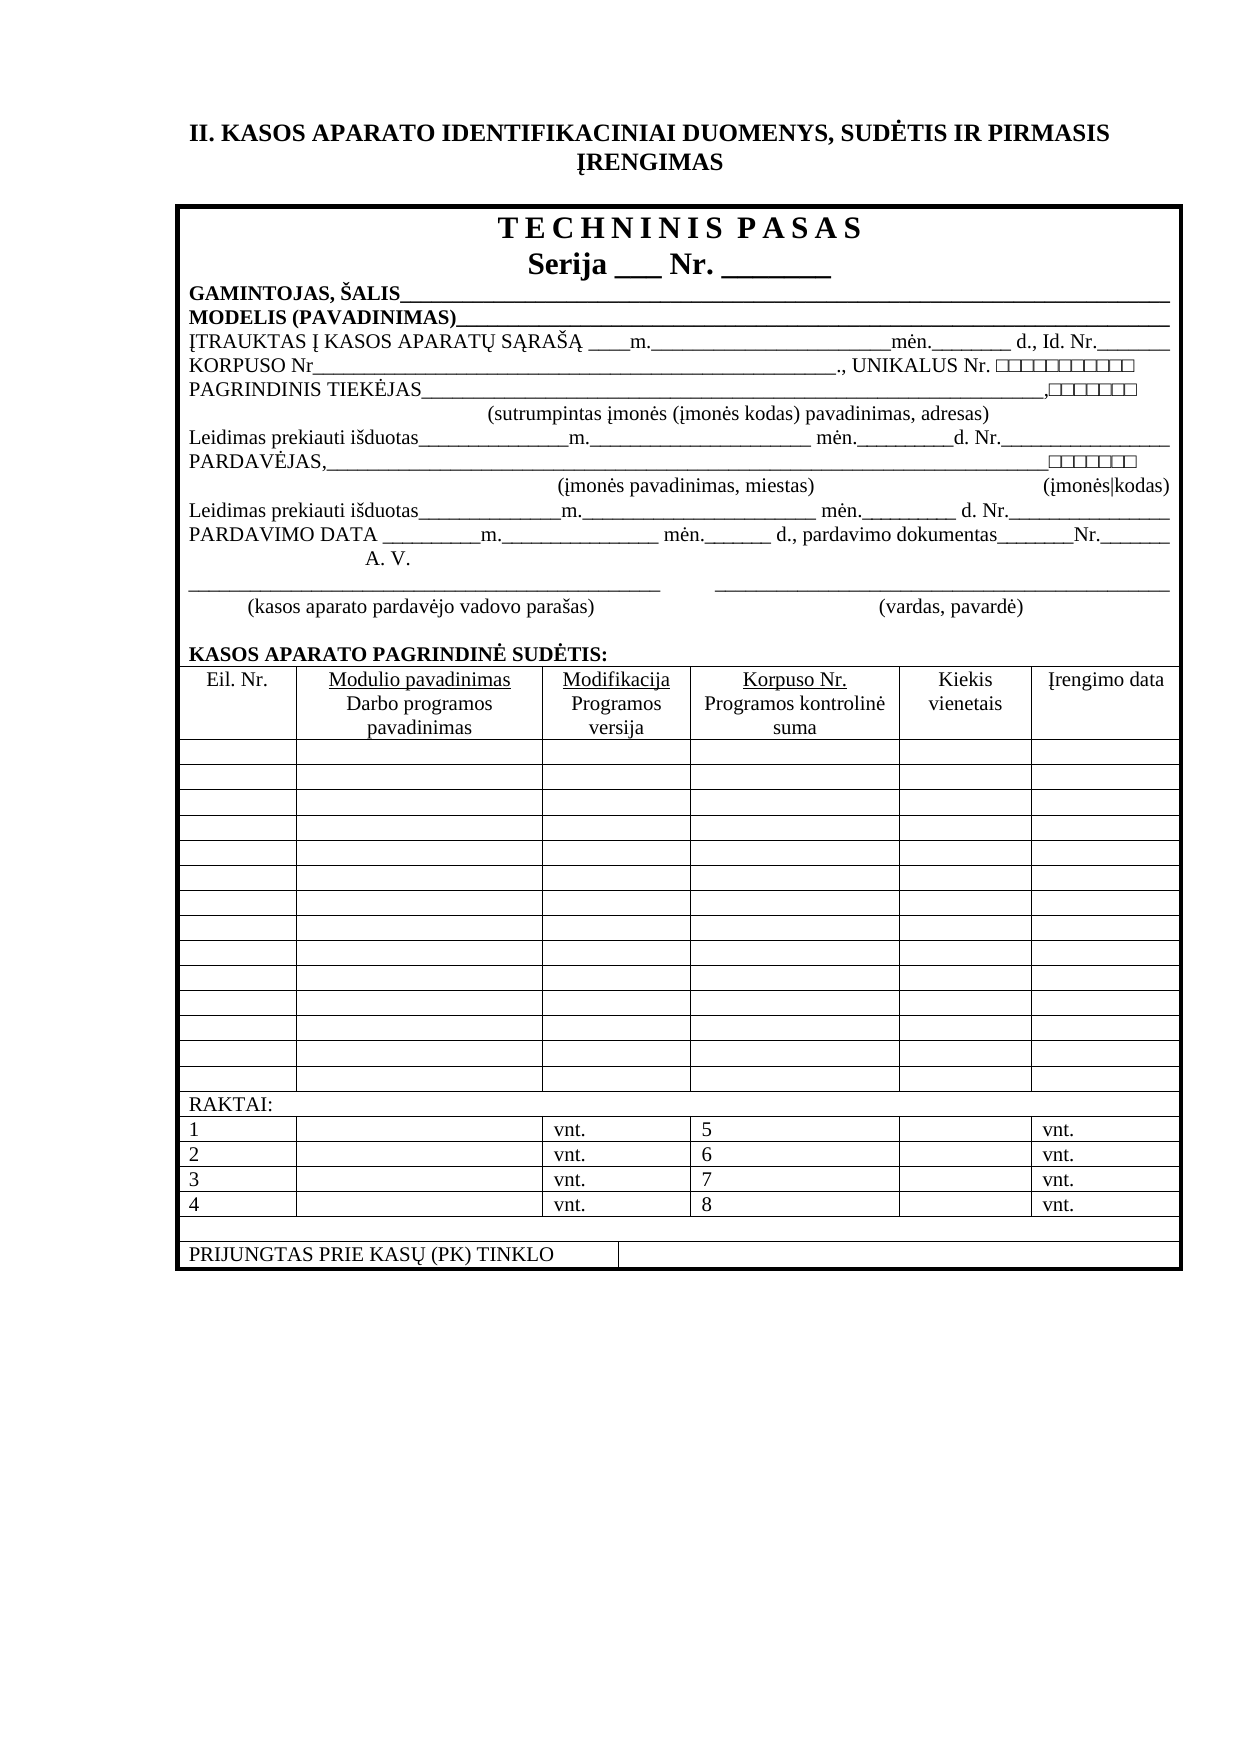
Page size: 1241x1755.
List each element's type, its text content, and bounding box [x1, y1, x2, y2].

table_cell [297, 1041, 542, 1066]
table_cell [180, 916, 296, 940]
table_cell [297, 941, 542, 965]
table_cell Kiekis vienetais [900, 667, 1031, 739]
table_cell [180, 740, 296, 764]
table_cell [900, 866, 1031, 890]
table_cell 3 [180, 1167, 296, 1191]
table_cell [1032, 1016, 1179, 1040]
table_cell [900, 1067, 1031, 1091]
table_cell [297, 1142, 542, 1166]
table_cell [900, 1117, 1031, 1141]
table_cell [297, 816, 542, 839]
table_cell Modulio pavadinimas Darbo programos pavadinimas [297, 667, 542, 739]
table_cell [543, 916, 690, 940]
table_cell [543, 991, 690, 1015]
table_cell 8 [691, 1192, 899, 1216]
table_cell 2 [180, 1142, 296, 1166]
table_cell vnt. [1032, 1192, 1179, 1216]
table_cell vnt. [1032, 1167, 1179, 1191]
table_cell [297, 916, 542, 940]
table_cell [180, 816, 296, 839]
table_cell [297, 966, 542, 990]
table_cell [1032, 891, 1179, 915]
table_cell [180, 891, 296, 915]
table_cell [1032, 1067, 1179, 1091]
table_cell [900, 1192, 1031, 1216]
table_cell [180, 841, 296, 865]
table_header TECHNINIS PASAS Serija ___ Nr. _______ GAMINTOJAS, ŠALIS MODELIS (PAVADINIMAS) ĮTRAUKTAS Į KASOS APARATŲ SĄRAŠĄ ____m. mėn. d., Id. Nr. KORPUSO Nr ., UNIKALUS Nr. □□□□□□□□□□□ PAGRINDINIS TIEKĖJAS ,□□□□□□□ (sutrumpintas įmonės (įmonės kodas) pavadinimas, adresas) Leidimas prekiauti išduotas m. mėn. d. Nr. PARDAVĖJAS, □□□□□□□ (įmonės pavadinimas, miestas) (įmonės|kodas) Leidimas prekiauti išduotas m. mėn. d. Nr. PARDAVIMO DATA m. mėn. d., pardavimo dokumentas Nr. A. V. (kasos aparato pardavėjo vadovo parašas) (vardas, pavardė) KASOS APARATO PAGRINDINĖ SUDĖTIS: [180, 209, 1179, 666]
table_cell PRIJUNGTAS PRIE KASŲ (PK) TINKLO [180, 1242, 618, 1266]
table_cell 1 [180, 1117, 296, 1141]
table_cell [900, 1142, 1031, 1166]
table_cell [691, 1016, 899, 1040]
table_cell [900, 966, 1031, 990]
table_cell 6 [691, 1142, 899, 1166]
table_cell [900, 991, 1031, 1015]
table_cell 4 [180, 1192, 296, 1216]
table_cell [543, 1067, 690, 1091]
table_cell [619, 1242, 1179, 1266]
table_cell [1032, 841, 1179, 865]
table_cell [543, 866, 690, 890]
table_cell [543, 841, 690, 865]
table_cell [180, 866, 296, 890]
table_cell [180, 966, 296, 990]
table_cell [691, 891, 899, 915]
table_cell [1032, 816, 1179, 839]
table_cell [1032, 790, 1179, 814]
table_cell [543, 740, 690, 764]
table_cell [691, 966, 899, 990]
table_cell [543, 966, 690, 990]
table_cell [297, 991, 542, 1015]
table_cell [180, 1217, 1179, 1241]
table_cell [297, 841, 542, 865]
table_cell [180, 991, 296, 1015]
table_cell [691, 941, 899, 965]
table_cell Eil. Nr. [180, 667, 296, 739]
table_cell [900, 1016, 1031, 1040]
table_cell vnt. [543, 1117, 690, 1141]
table_cell [297, 866, 542, 890]
table_cell [297, 790, 542, 814]
table_cell [1032, 916, 1179, 940]
table_cell [1032, 765, 1179, 789]
table_cell 5 [691, 1117, 899, 1141]
table_cell [900, 941, 1031, 965]
table_cell [1032, 740, 1179, 764]
table_cell 7 [691, 1167, 899, 1191]
table_cell [180, 790, 296, 814]
table_cell [1032, 991, 1179, 1015]
table_cell [900, 816, 1031, 839]
table_cell [297, 1167, 542, 1191]
table_cell [691, 866, 899, 890]
table_cell [543, 816, 690, 839]
table_cell vnt. [1032, 1142, 1179, 1166]
table_cell [543, 790, 690, 814]
table_cell [543, 891, 690, 915]
table_cell vnt. [543, 1167, 690, 1191]
table_cell [900, 916, 1031, 940]
table_cell [297, 891, 542, 915]
table_cell [900, 740, 1031, 764]
table_cell [691, 790, 899, 814]
table_cell [297, 1067, 542, 1091]
table_cell [543, 765, 690, 789]
table_cell [180, 941, 296, 965]
table_cell [543, 1041, 690, 1066]
table_cell [900, 1167, 1031, 1191]
table_cell [900, 790, 1031, 814]
table_cell [1032, 966, 1179, 990]
table_cell vnt. [543, 1192, 690, 1216]
table_cell vnt. [543, 1142, 690, 1166]
table_cell [180, 765, 296, 789]
table_cell [900, 765, 1031, 789]
table_cell [297, 765, 542, 789]
table_cell [297, 740, 542, 764]
table_cell Korpuso Nr. Programos kontrolinė suma [691, 667, 899, 739]
table_cell [1032, 866, 1179, 890]
table_cell [691, 765, 899, 789]
table_cell [297, 1192, 542, 1216]
table_cell [691, 841, 899, 865]
table_cell [297, 1016, 542, 1040]
table_cell RAKTAI: [180, 1092, 1179, 1116]
table_cell [691, 816, 899, 839]
table_cell [691, 1067, 899, 1091]
table_cell Modifikacija Programos versija [543, 667, 690, 739]
table_cell [691, 916, 899, 940]
text II. KASOS APARATO IDENTIFIKACINIAI DUOMENYS, SUDĖTIS IR PIRMASIS ĮRENGIMAS [177, 118, 1122, 176]
table_cell [1032, 1041, 1179, 1066]
table_cell vnt. [1032, 1117, 1179, 1141]
table_cell [543, 1016, 690, 1040]
table_cell [691, 740, 899, 764]
table_cell [180, 1067, 296, 1091]
table_cell [900, 841, 1031, 865]
table_cell [180, 1016, 296, 1040]
table_cell [691, 991, 899, 1015]
table_cell [1032, 941, 1179, 965]
table_cell [691, 1041, 899, 1066]
table_cell [297, 1117, 542, 1141]
table_cell [543, 941, 690, 965]
table_cell Įrengimo data [1032, 667, 1179, 739]
table_cell [180, 1041, 296, 1066]
table_cell [900, 891, 1031, 915]
table_cell [900, 1041, 1031, 1066]
